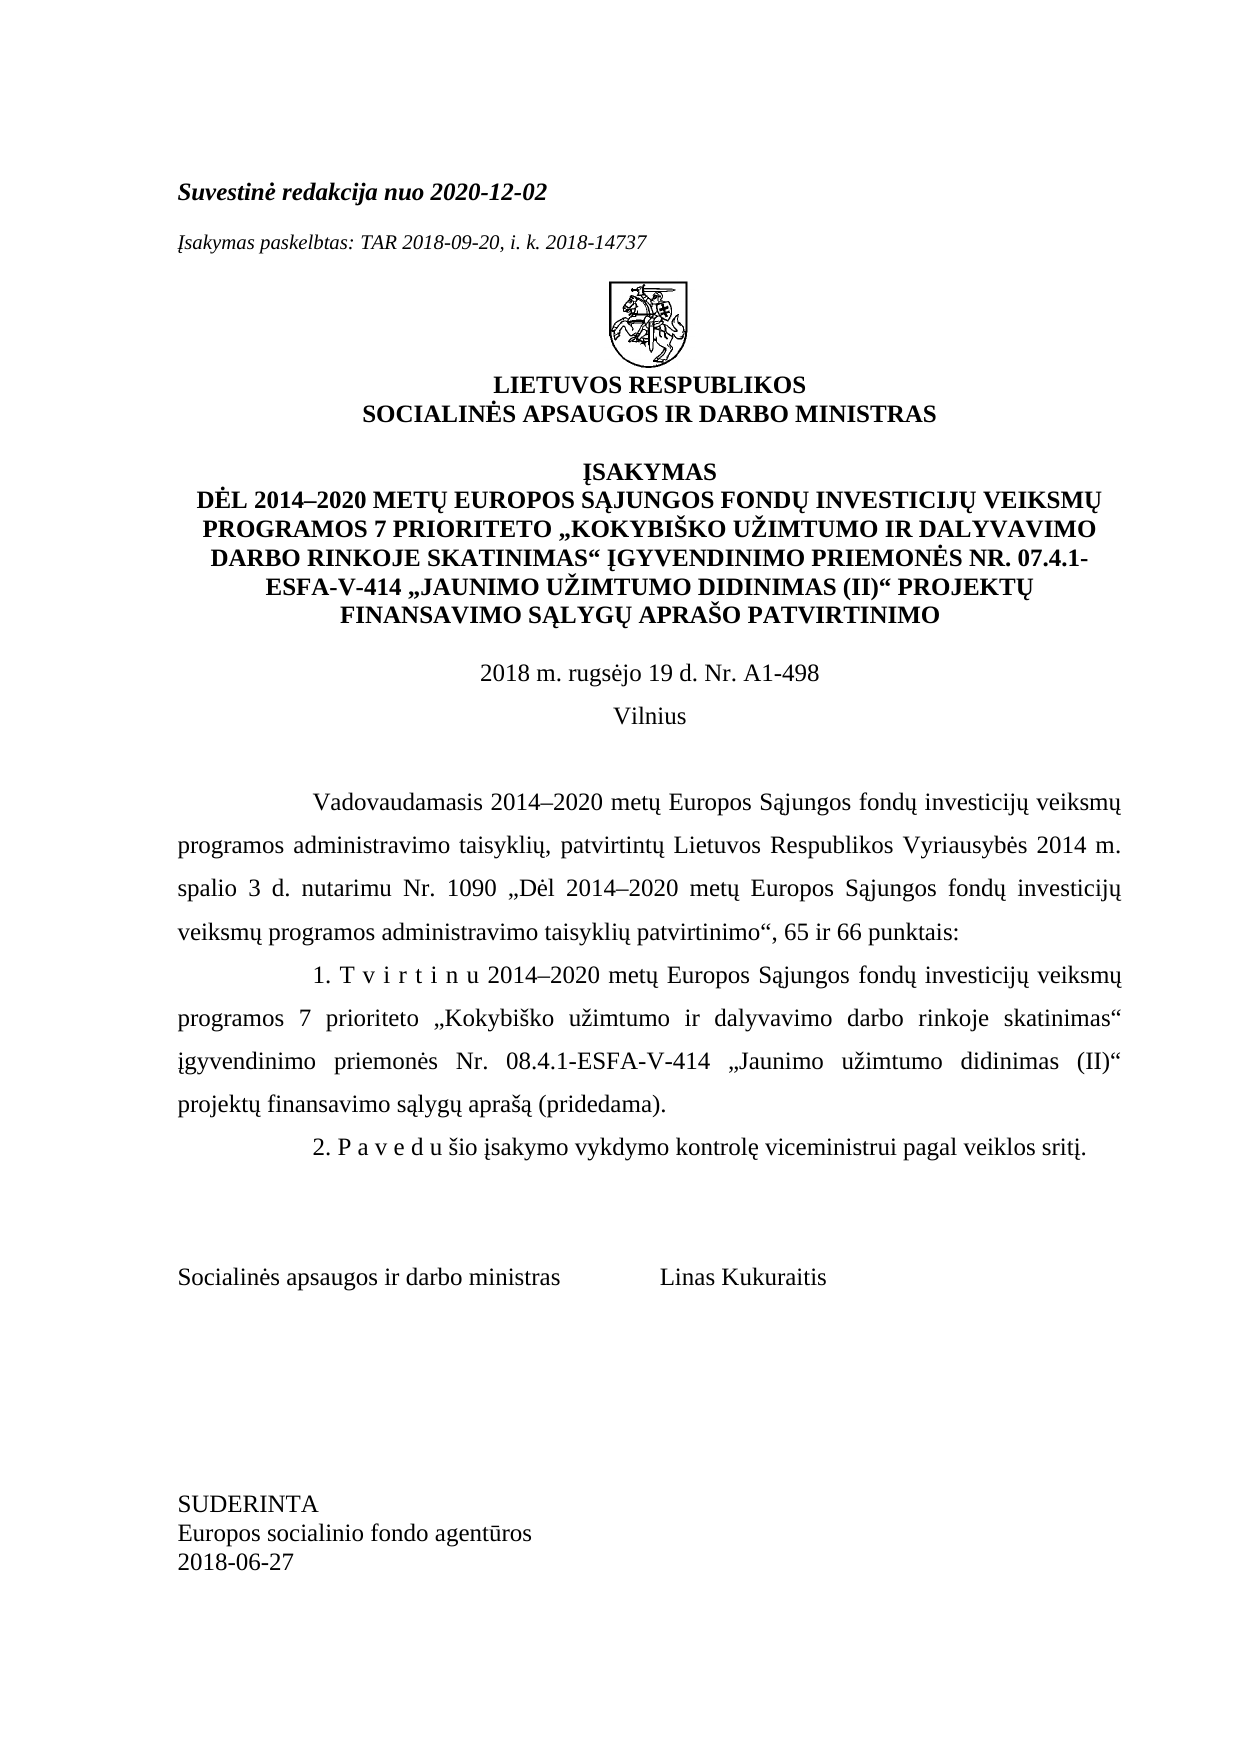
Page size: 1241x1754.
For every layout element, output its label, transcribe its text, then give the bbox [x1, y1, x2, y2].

text SOCIALINĖS APSAUGOS IR DARBO MINISTRAS [177, 399, 1122, 428]
text 1. T v i r t i n u 2014–2020 metų Europos Sąjungos fondų investicijų veiksmų programos 7 prioriteto „Kokybiško užimtumo ir dalyvavimo darbo rinkoje skatinimas“ įgyvendinimo priemonės Nr. 08.4.1-ESFA-V-414 „Jaunimo užimtumo didinimas (II)“ projektų finansavimo sąlygų aprašą (pridedama). [177, 960, 1122, 1118]
text Įsakymas paskelbtas: TAR 2018-09-20, i. k. 2018-14737 [177, 230, 1122, 254]
text 2. P a v e d u šio įsakymo vykdymo kontrolę viceministrui pagal veiklos sritį. [177, 1132, 1122, 1161]
text 2018 m. rugsėjo 19 d. Nr. A1-498 [177, 658, 1122, 687]
text SUDERINTA [177, 1489, 1122, 1518]
text Vadovaudamasis 2014–2020 metų Europos Sąjungos fondų investicijų veiksmų programos administravimo taisyklių, patvirtintų Lietuvos Respublikos Vyriausybės 2014 m. spalio 3 d. nutarimu Nr. 1090 „Dėl 2014–2020 metų Europos Sąjungos fondų investicijų veiksmų programos administravimo taisyklių patvirtinimo“, 65 ir 66 punktais: [177, 787, 1122, 945]
text DĖL 2014–2020 METŲ EUROPOS SĄJUNGOS FONDŲ INVESTICIJŲ VEIKSMŲ PROGRAMOS 7 PRIORITETO „KOKYBIŠKO UŽIMTUMO IR DALYVAVIMO DARBO RINKOJE SKATINIMAS“ ĮGYVENDINIMO PRIEMONĖS NR. 07.4.1-ESFA-V-414 „JAUNIMO UŽIMTUMO DIDINIMAS (II)“ PROJEKTŲ FINANSAVIMO SĄLYGŲ APRAŠO PATVIRTINIMO [177, 485, 1122, 629]
text Suvestinė redakcija nuo 2020-12-02 [177, 177, 1122, 206]
text Vilnius [177, 701, 1122, 730]
text 2018-06-27 [177, 1547, 1122, 1576]
text Europos socialinio fondo agentūros [177, 1518, 1122, 1547]
text LIETUVOS RESPUBLIKOS [177, 370, 1122, 399]
text ĮSAKYMAS [177, 457, 1122, 485]
text Socialinės apsaugos ir darbo ministras Linas Kukuraitis [177, 1262, 1122, 1290]
